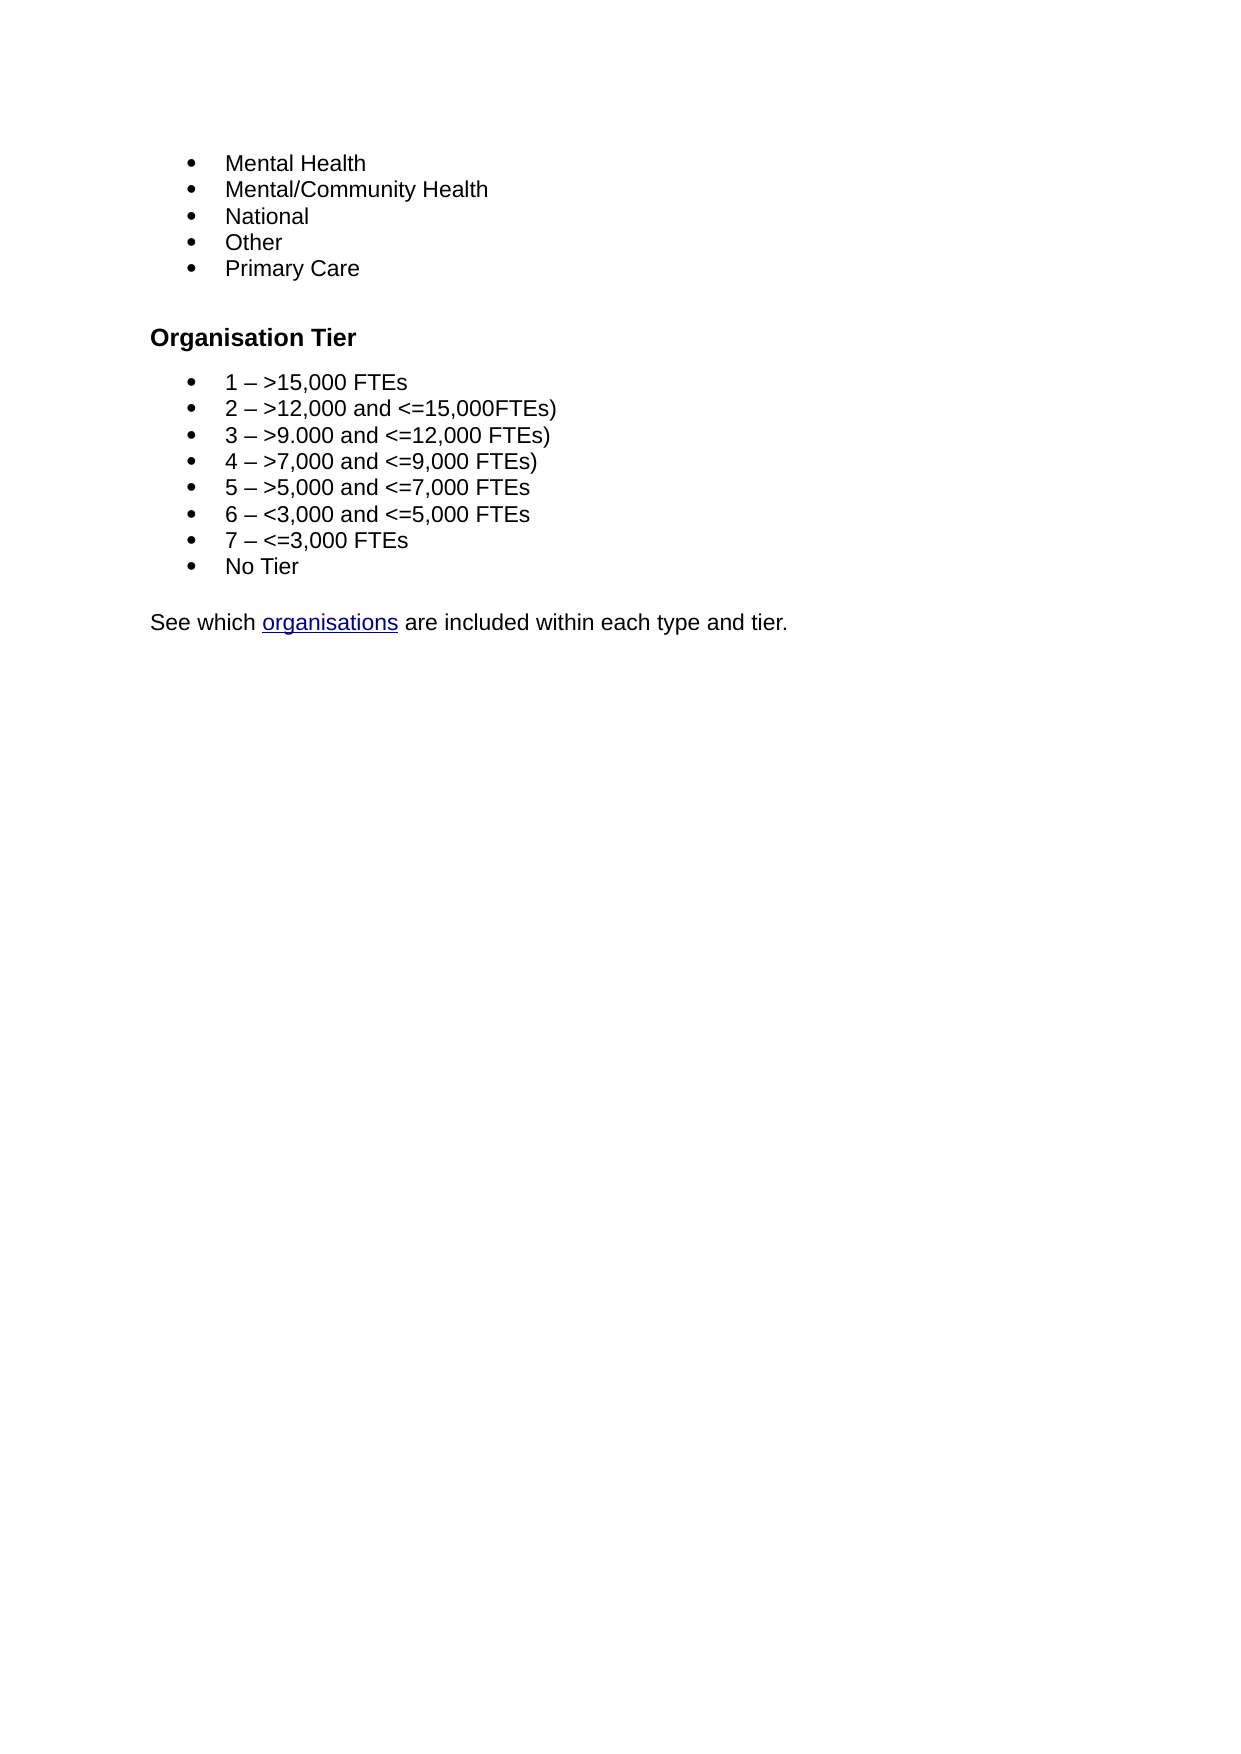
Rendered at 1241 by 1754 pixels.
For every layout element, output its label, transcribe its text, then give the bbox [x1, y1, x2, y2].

list Mental/Community Health [187, 176, 1090, 203]
list 6 – <3,000 and <=5,000 FTEs [187, 501, 1090, 527]
list National [187, 203, 1090, 229]
list 5 – >5,000 and <=7,000 FTEs [187, 474, 1090, 501]
subtitle Organisation Tier [150, 323, 1090, 352]
list 4 – >7,000 and <=9,000 FTEs) [187, 448, 1090, 474]
list 1 – >15,000 FTEs [187, 369, 1090, 395]
list Primary Care [187, 255, 1090, 282]
list 2 – >12,000 and <=15,000FTEs) [187, 395, 1090, 422]
list Other [187, 229, 1090, 255]
text See which organisations are included within each type and tier. [150, 609, 1090, 635]
list No Tier [187, 553, 1090, 580]
list Mental Health [187, 150, 1090, 176]
list 3 – >9.000 and <=12,000 FTEs) [187, 422, 1090, 448]
list 7 – <=3,000 FTEs [187, 527, 1090, 553]
